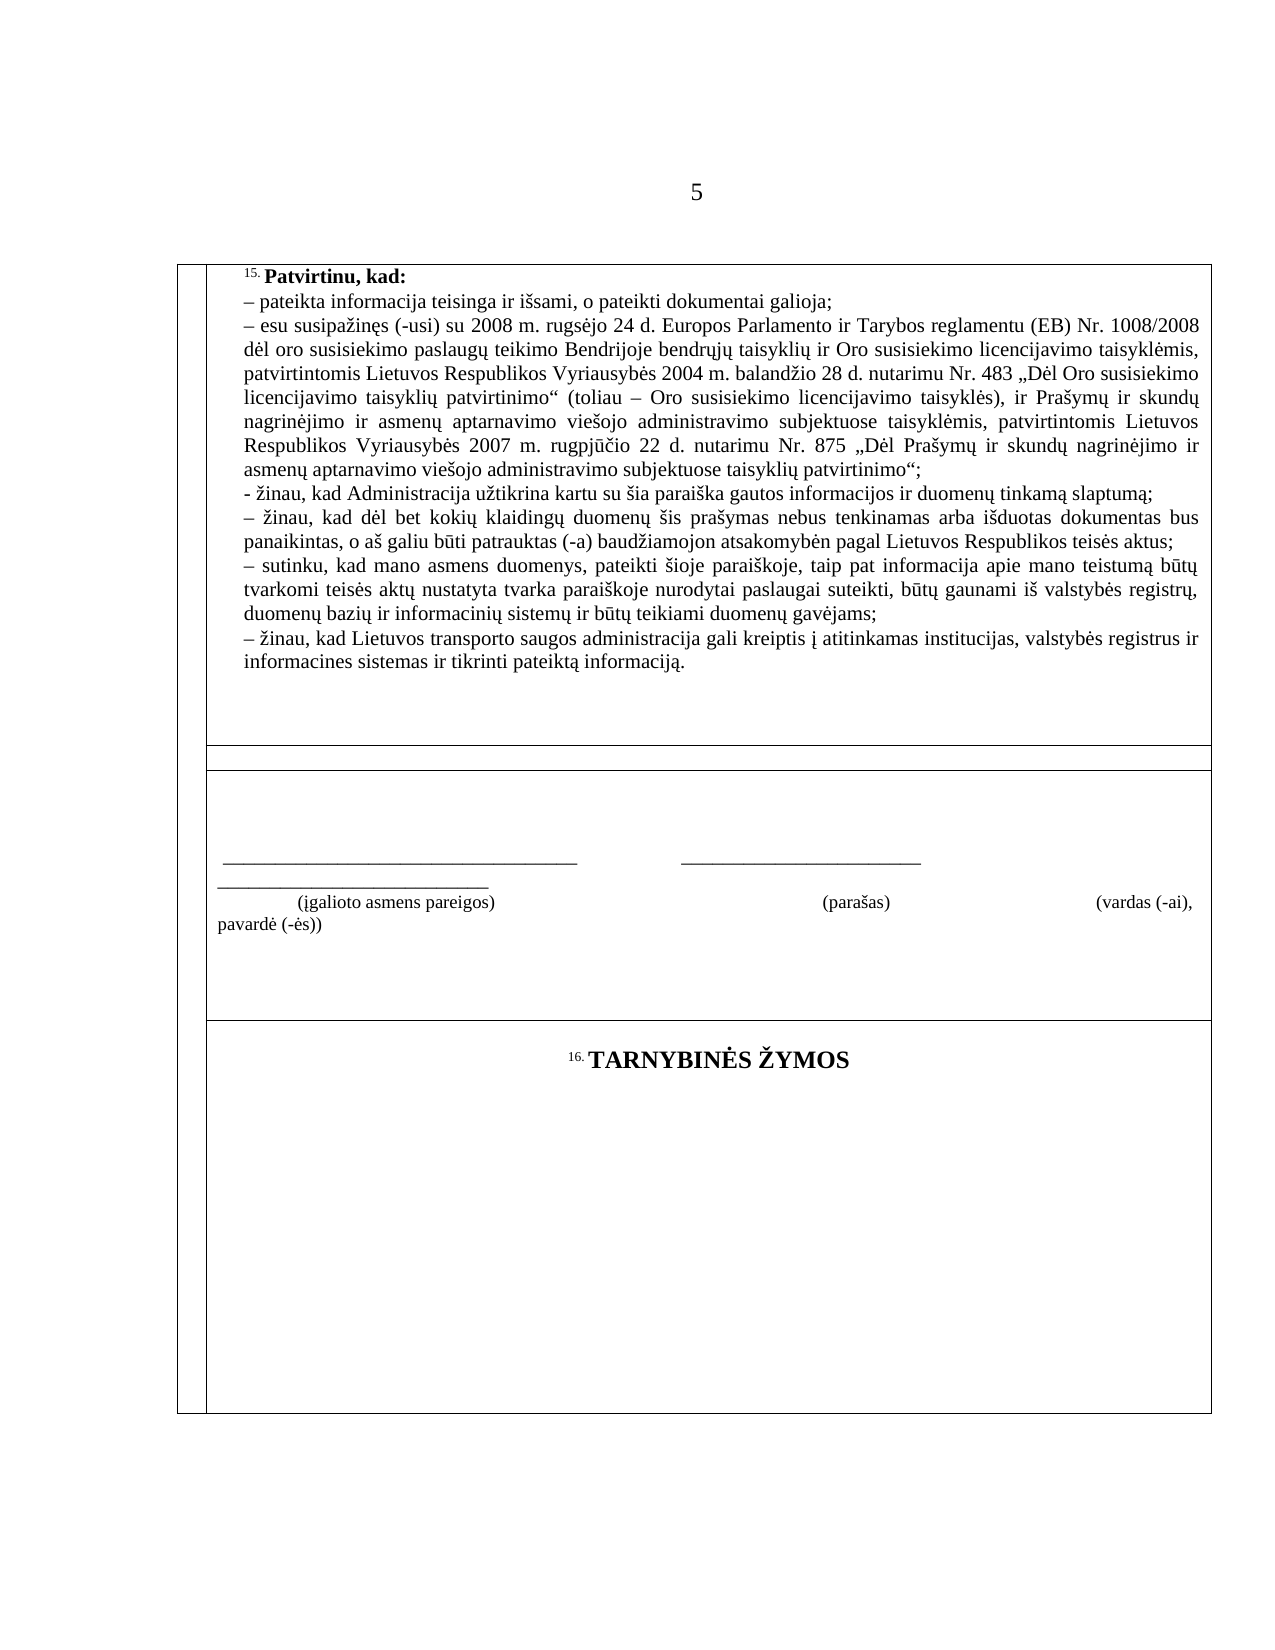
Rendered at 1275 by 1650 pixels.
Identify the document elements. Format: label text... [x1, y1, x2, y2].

table_cell __________________________________ _______________________ __________________________ (įgalioto asmens pareigos) (parašas) (vardas (-ai), pavardė (-ės)) [207, 771, 1211, 1020]
table_cell 16. TARNYBINĖS ŽYMOS [207, 1021, 1211, 1413]
table_cell [207, 265, 232, 745]
table_cell 15. Patvirtinu, kad: – pateikta informacija teisinga ir išsami, o pateikti dokumentai galioja; – esu susipažinęs (-usi) su 2008 m. rugsėjo 24 d. Europos Parlamento ir Tarybos reglamentu (EB) Nr. 1008/2008 dėl oro susisiekimo paslaugų teikimo Bendrijoje bendrųjų taisyklių ir Oro susisiekimo licencijavimo taisyklėmis, patvirtintomis Lietuvos Respublikos Vyriausybės 2004 m. balandžio 28 d. nutarimu Nr. 483 „Dėl Oro susisiekimo licencijavimo taisyklių patvirtinimo“ (toliau – Oro susisiekimo licencijavimo taisyklės), ir Prašymų ir skundų nagrinėjimo ir asmenų aptarnavimo viešojo administravimo subjektuose taisyklėmis, patvirtintomis Lietuvos Respublikos Vyriausybės 2007 m. rugpjūčio 22 d. nutarimu Nr. 875 „Dėl Prašymų ir skundų nagrinėjimo ir asmenų aptarnavimo viešojo administravimo subjektuose taisyklių patvirtinimo“; - žinau, kad Administracija užtikrina kartu su šia paraiška gautos informacijos ir duomenų tinkamą slaptumą; – žinau, kad dėl bet kokių klaidingų duomenų šis prašymas nebus tenkinamas arba išduotas dokumentas bus panaikintas, o aš galiu būti patrauktas (-a) baudžiamojon atsakomybėn pagal Lietuvos Respublikos teisės aktus; – sutinku, kad mano asmens duomenys, pateikti šioje paraiškoje, taip pat informacija apie mano teistumą būtų tvarkomi teisės aktų nustatyta tvarka paraiškoje nurodytai paslaugai suteikti, būtų gaunami iš valstybės registrų, duomenų bazių ir informacinių sistemų ir būtų teikiami duomenų gavėjams; – žinau, kad Lietuvos transporto saugos administracija gali kreiptis į atitinkamas institucijas, valstybės registrus ir informacines sistemas ir tikrinti pateiktą informaciją. [233, 265, 1211, 745]
table_cell [178, 265, 206, 1413]
table_cell [207, 746, 1211, 770]
